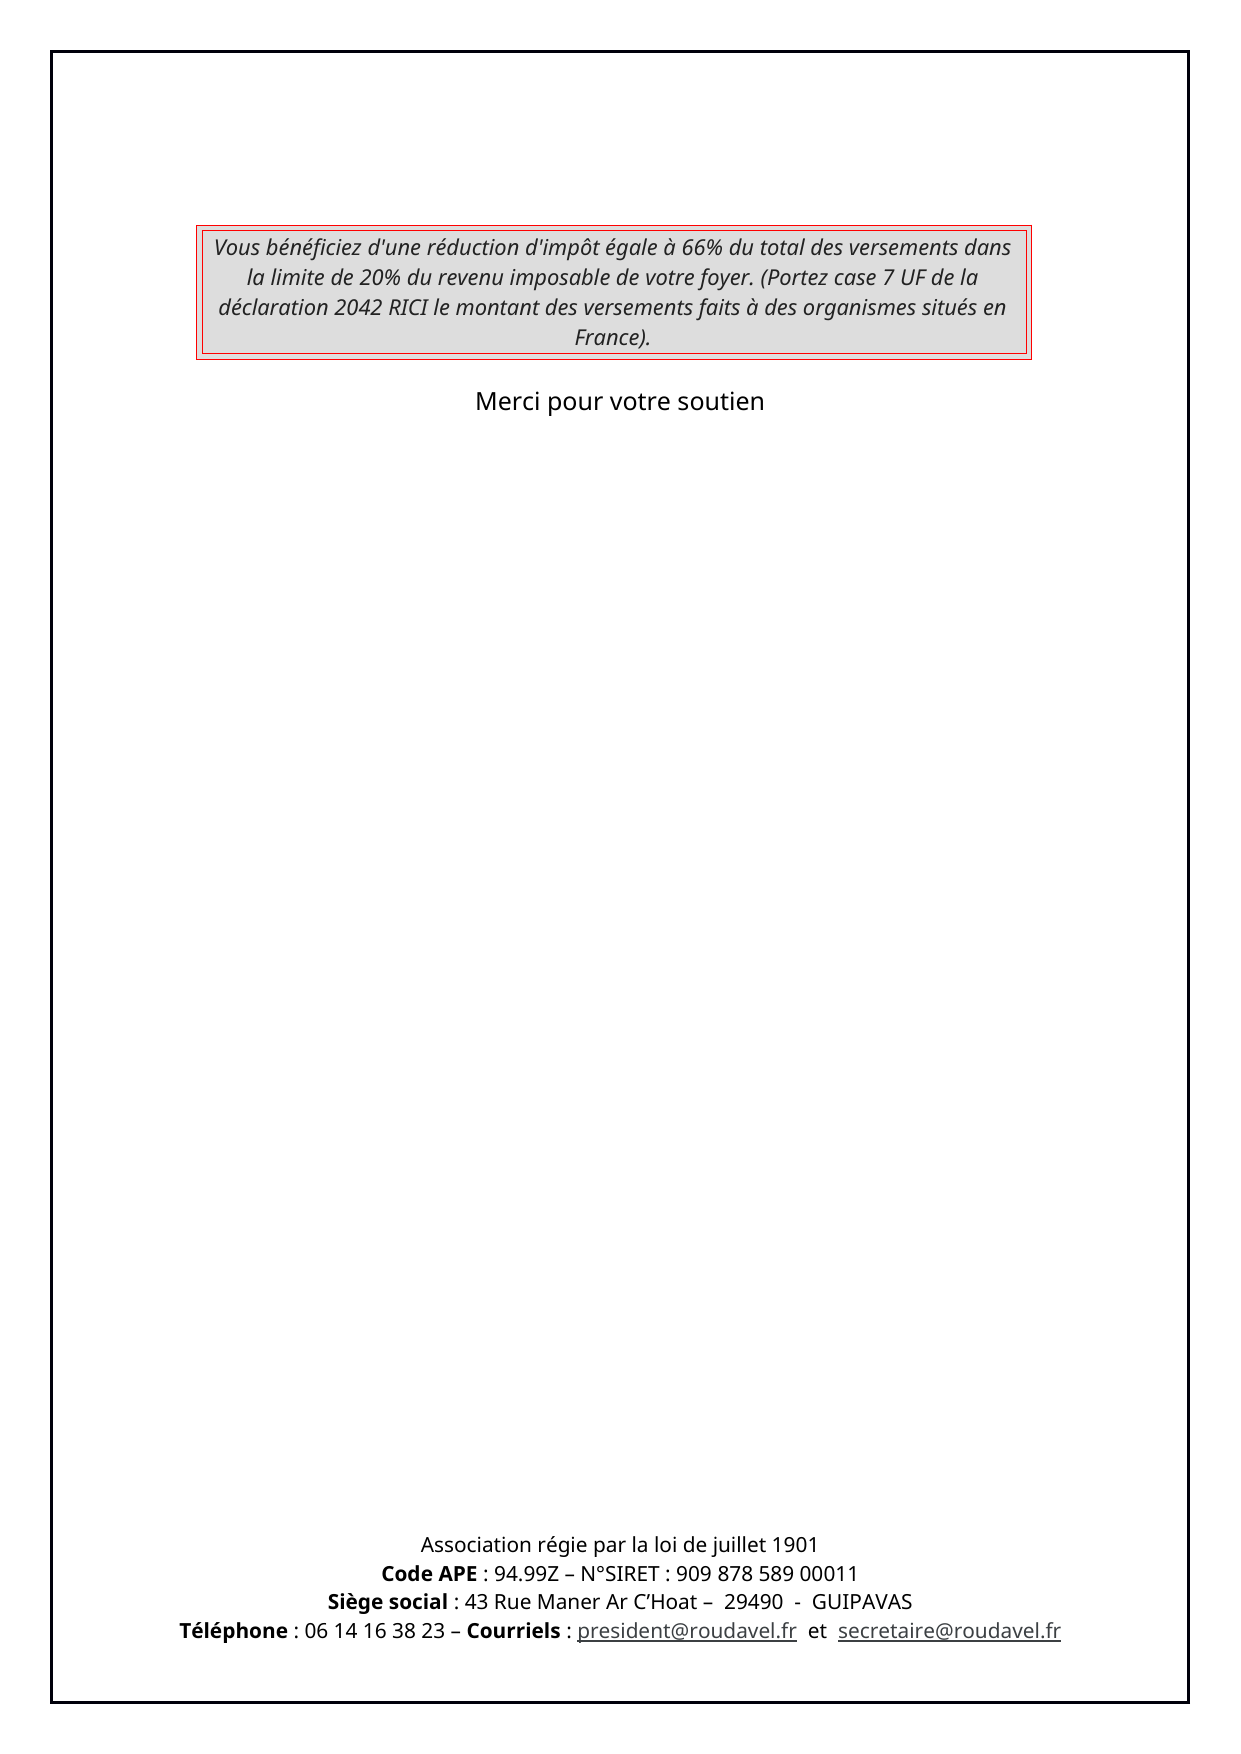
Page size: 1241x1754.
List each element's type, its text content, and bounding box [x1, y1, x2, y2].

text Vous bénéficiez d'une réduction d'impôt égale à 66% du total des versements dans la limite de 20% du revenu imposable de votre foyer. (Portez case 7 UF de la déclaration 2042 RICI le montant des versements faits à des organismes situés en France). [197, 226, 1031, 359]
text Merci pour votre soutien [78, 384, 1162, 418]
